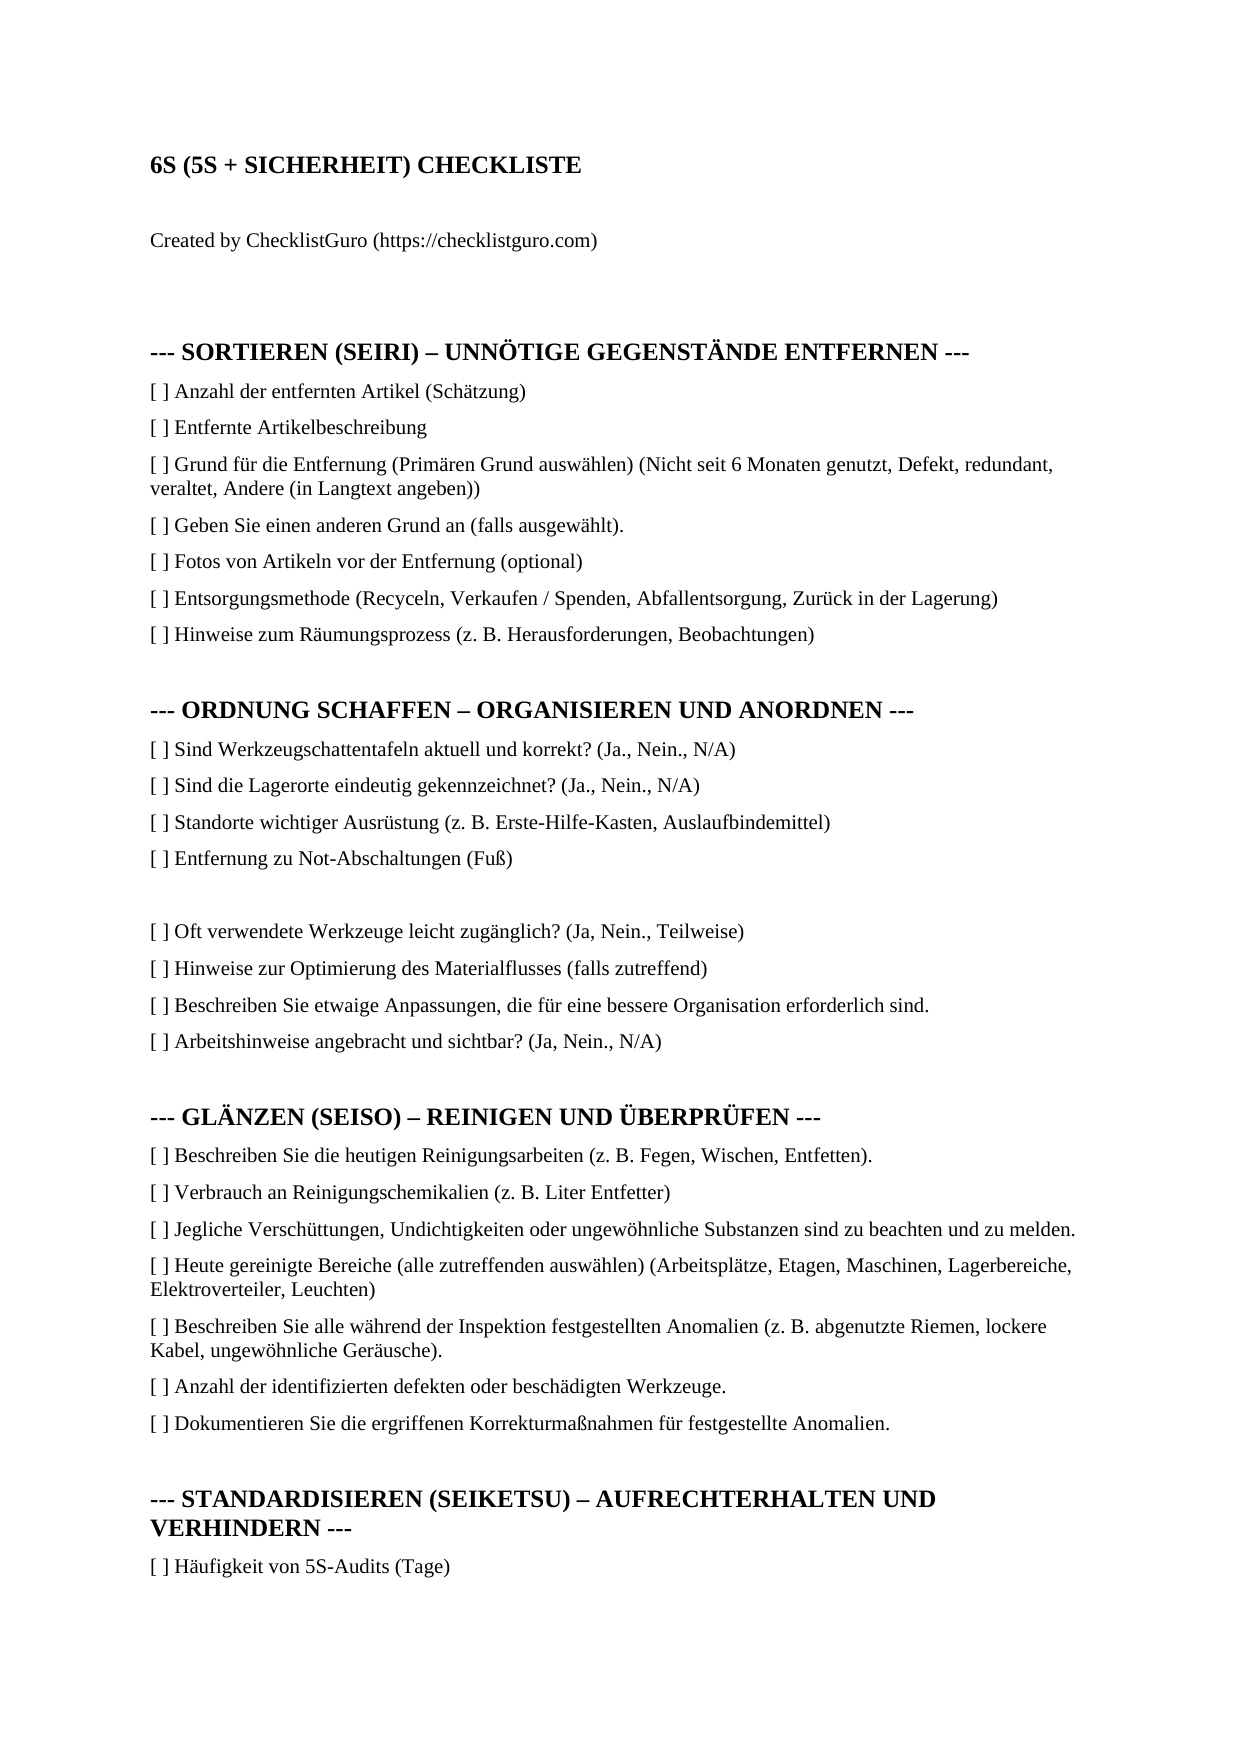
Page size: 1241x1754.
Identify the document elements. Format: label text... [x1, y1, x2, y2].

text [ ] Beschreiben Sie die heutigen Reinigungsarbeiten (z. B. Fegen, Wischen, Entfetten). [150, 1143, 1090, 1167]
text 6S (5S + SICHERHEIT) CHECKLISTE [150, 150, 1090, 179]
text [ ] Hinweise zum Räumungsprozess (z. B. Herausforderungen, Beobachtungen) [150, 622, 1090, 646]
text [ ] Entsorgungsmethode (Recyceln, Verkaufen / Spenden, Abfallentsorgung, Zurück in der Lagerung) [150, 586, 1090, 610]
text [ ] Sind Werkzeugschattentafeln aktuell und korrekt? (Ja., Nein., N/A) [150, 737, 1090, 761]
text [ ] Oft verwendete Werkzeuge leicht zugänglich? (Ja, Nein., Teilweise) [150, 919, 1090, 943]
text [ ] Fotos von Artikeln vor der Entfernung (optional) [150, 549, 1090, 573]
text [ ] Grund für die Entfernung (Primären Grund auswählen) (Nicht seit 6 Monaten genutzt, Defekt, redundant, veraltet, Andere (in Langtext angeben)) [150, 452, 1090, 500]
text [ ] Hinweise zur Optimierung des Materialflusses (falls zutreffend) [150, 956, 1090, 980]
text [ ] Heute gereinigte Bereiche (alle zutreffenden auswählen) (Arbeitsplätze, Etagen, Maschinen, Lagerbereiche, Elektroverteiler, Leuchten) [150, 1253, 1090, 1301]
text --- GLÄNZEN (SEISO) – REINIGEN UND ÜBERPRÜFEN --- [150, 1102, 1090, 1131]
text [ ] Verbrauch an Reinigungschemikalien (z. B. Liter Entfetter) [150, 1180, 1090, 1204]
text [ ] Beschreiben Sie etwaige Anpassungen, die für eine bessere Organisation erforderlich sind. [150, 992, 1090, 1017]
text [ ] Standorte wichtiger Ausrüstung (z. B. Erste-Hilfe-Kasten, Auslaufbindemittel) [150, 810, 1090, 834]
text [ ] Entfernung zu Not-Abschaltungen (Fuß) [150, 846, 1090, 870]
text [ ] Geben Sie einen anderen Grund an (falls ausgewählt). [150, 512, 1090, 537]
text --- STANDARDISIEREN (SEIKETSU) – AUFRECHTERHALTEN UND VERHINDERN --- [150, 1484, 1090, 1542]
text [ ] Jegliche Verschüttungen, Undichtigkeiten oder ungewöhnliche Substanzen sind zu beachten und zu melden. [150, 1217, 1090, 1241]
text [ ] Anzahl der identifizierten defekten oder beschädigten Werkzeuge. [150, 1374, 1090, 1398]
text [ ] Dokumentieren Sie die ergriffenen Korrekturmaßnahmen für festgestellte Anomalien. [150, 1411, 1090, 1435]
text [ ] Häufigkeit von 5S-Audits (Tage) [150, 1554, 1090, 1578]
text [ ] Arbeitshinweise angebracht und sichtbar? (Ja, Nein., N/A) [150, 1029, 1090, 1053]
text [ ] Anzahl der entfernten Artikel (Schätzung) [150, 379, 1090, 403]
text --- ORDNUNG SCHAFFEN – ORGANISIEREN UND ANORDNEN --- [150, 695, 1090, 724]
text Created by ChecklistGuro (https://checklistguro.com) [150, 228, 1090, 252]
text [ ] Sind die Lagerorte eindeutig gekennzeichnet? (Ja., Nein., N/A) [150, 773, 1090, 797]
text [ ] Entfernte Artikelbeschreibung [150, 415, 1090, 439]
text [ ] Beschreiben Sie alle während der Inspektion festgestellten Anomalien (z. B. abgenutzte Riemen, lockere Kabel, ungewöhnliche Geräusche). [150, 1314, 1090, 1362]
text --- SORTIEREN (SEIRI) – UNNÖTIGE GEGENSTÄNDE ENTFERNEN --- [150, 337, 1090, 366]
